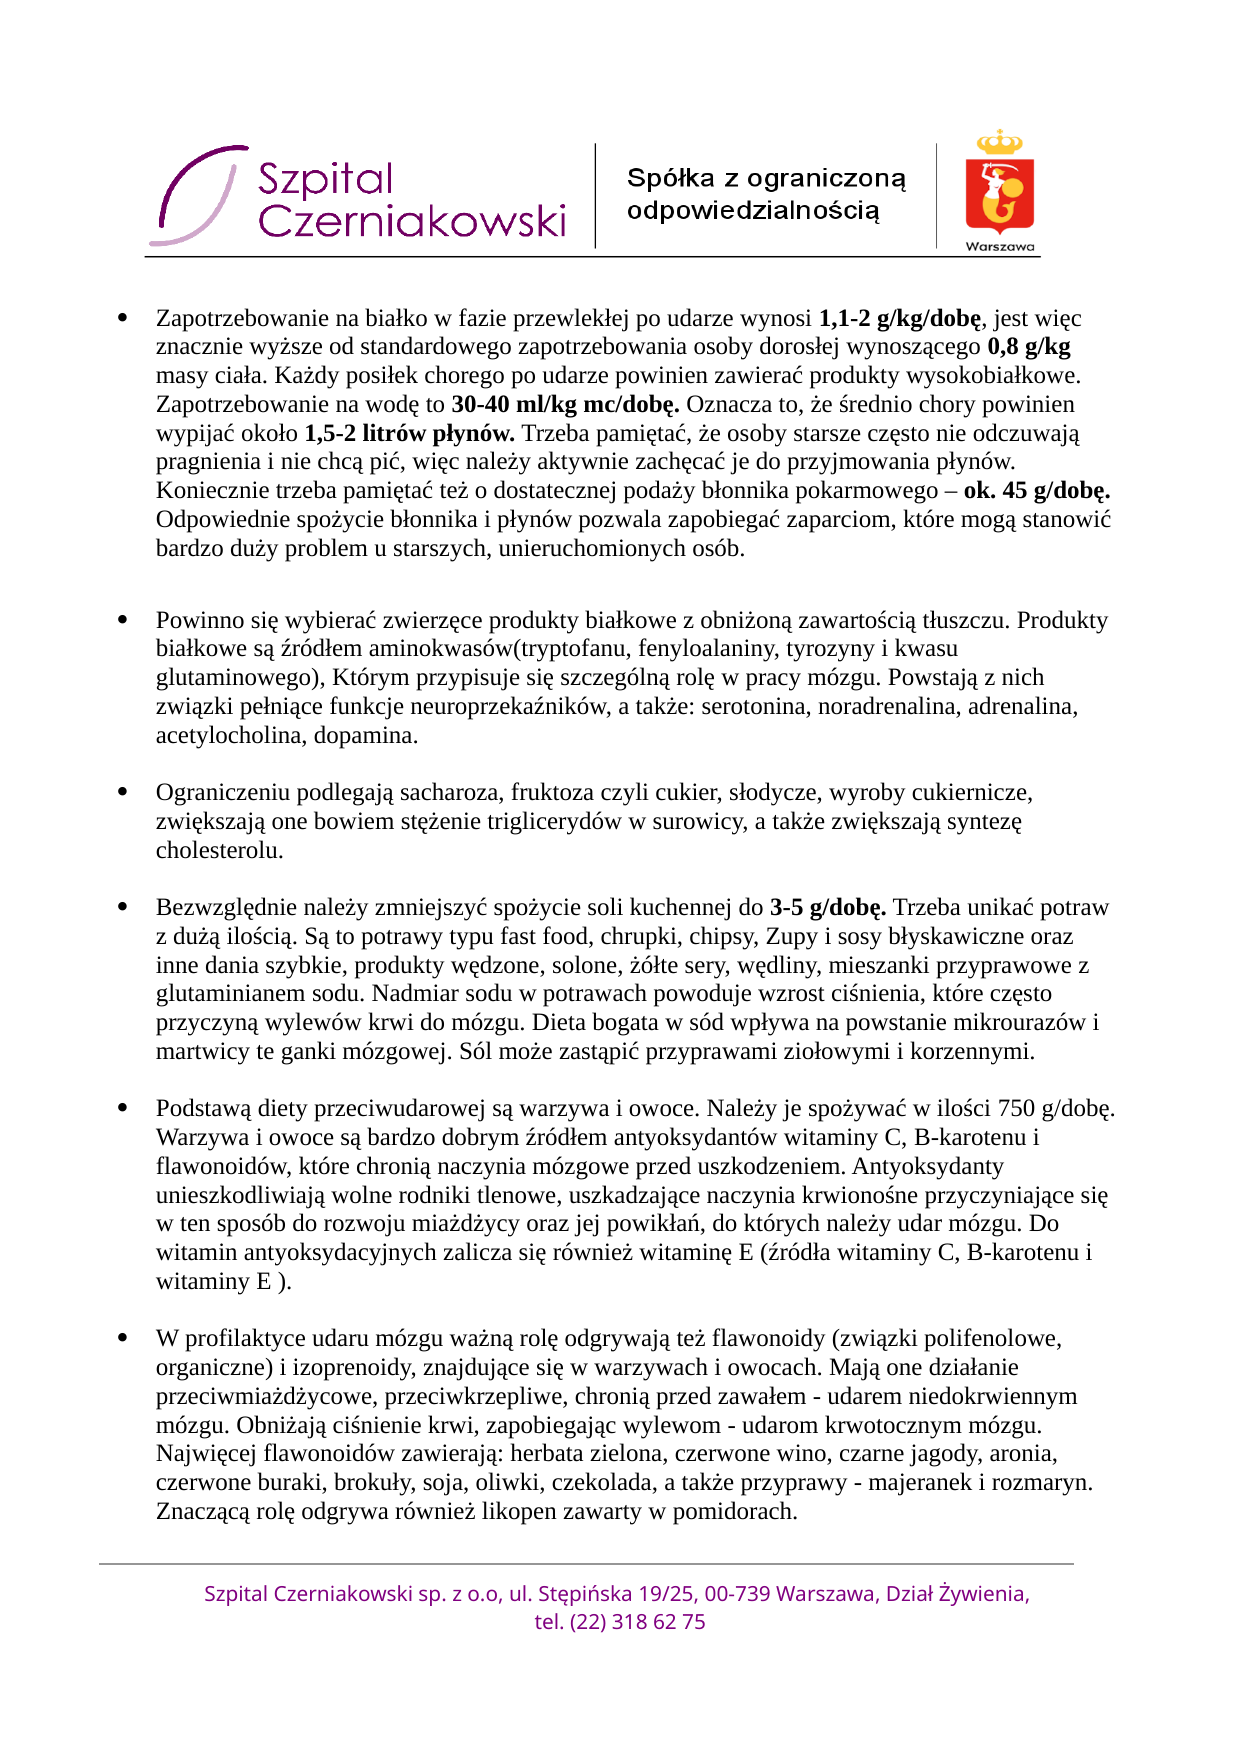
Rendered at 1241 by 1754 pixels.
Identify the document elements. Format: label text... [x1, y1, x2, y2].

list Ograniczeniu podlegają sacharoza, fruktoza czyli cukier, słodycze, wyroby cukiernicze, zwiększają one bowiem stężenie triglicerydów w surowicy, a także zwiększają syntezę cholesterolu. [118, 777, 1122, 863]
list Powinno się wybierać zwierzęce produkty białkowe z obniżoną zawartością tłuszczu. Produkty białkowe są źródłem aminokwasów(tryptofanu, fenyloalaniny, tyrozyny i kwasu glutaminowego), Którym przypisuje się szczególną rolę w pracy mózgu. Powstają z nich związki pełniące funkcje neuroprzekaźników, a także: serotonina, noradrenalina, adrenalina, acetylocholina, dopamina. [118, 605, 1122, 748]
list Zapotrzebowanie na białko w fazie przewlekłej po udarze wynosi 1,1-2 g/kg/dobę, jest więc znacznie wyższe od standardowego zapotrzebowania osoby dorosłej wynoszącego 0,8 g/kg masy ciała. Każdy posiłek chorego po udarze powinien zawierać produkty wysokobiałkowe. Zapotrzebowanie na wodę to 30-40 ml/kg mc/dobę. Oznacza to, że średnio chory powinien wypijać około 1,5-2 litrów płynów. Trzeba pamiętać, że osoby starsze często nie odczuwają pragnienia i nie chcą pić, więc należy aktywnie zachęcać je do przyjmowania płynów. Koniecznie trzeba pamiętać też o dostatecznej podaży błonnika pokarmowego – ok. 45 g/dobę. Odpowiednie spożycie błonnika i płynów pozwala zapobiegać zaparciom, które mogą stanowić bardzo duży problem u starszych, unieruchomionych osób. [118, 303, 1122, 561]
list Bezwzględnie należy zmniejszyć spożycie soli kuchennej do 3-5 g/dobę. Trzeba unikać potraw z dużą ilością. Są to potrawy typu fast food, chrupki, chipsy, Zupy i sosy błyskawiczne oraz inne dania szybkie, produkty wędzone, solone, żółte sery, wędliny, mieszanki przyprawowe z glutaminianem sodu. Nadmiar sodu w potrawach powoduje wzrost ciśnienia, które często przyczyną wylewów krwi do mózgu. Dieta bogata w sód wpływa na powstanie mikrourazów i martwicy te ganki mózgowej. Sól może zastąpić przyprawami ziołowymi i korzennymi. [118, 892, 1122, 1065]
list W profilaktyce udaru mózgu ważną rolę odgrywają też flawonoidy (związki polifenolowe, organiczne) i izoprenoidy, znajdujące się w warzywach i owocach. Mają one działanie przeciwmiażdżycowe, przeciwkrzepliwe, chronią przed zawałem - udarem niedokrwiennym mózgu. Obniżają ciśnienie krwi, zapobiegając wylewom - udarom krwotocznym mózgu. Najwięcej flawonoidów zawierają: herbata zielona, czerwone wino, czarne jagody, aronia, czerwone buraki, brokuły, soja, oliwki, czekolada, a także przyprawy - majeranek i rozmaryn. Znaczącą rolę odgrywa również likopen zawarty w pomidorach. [118, 1323, 1122, 1525]
list Podstawą diety przeciwudarowej są warzywa i owoce. Należy je spożywać w ilości 750 g/dobę. Warzywa i owoce są bardzo dobrym źródłem antyoksydantów witaminy C, B-karotenu i flawonoidów, które chronią naczynia mózgowe przed uszkodzeniem. Antyoksydanty unieszkodliwiają wolne rodniki tlenowe, uszkadzające naczynia krwionośne przyczyniające się w ten sposób do rozwoju miażdżycy oraz jej powikłań, do których należy udar mózgu. Do witamin antyoksydacyjnych zalicza się również witaminę E (źródła witaminy C, B-karotenu i witaminy E ). [118, 1093, 1122, 1295]
picture [119, 118, 1062, 273]
